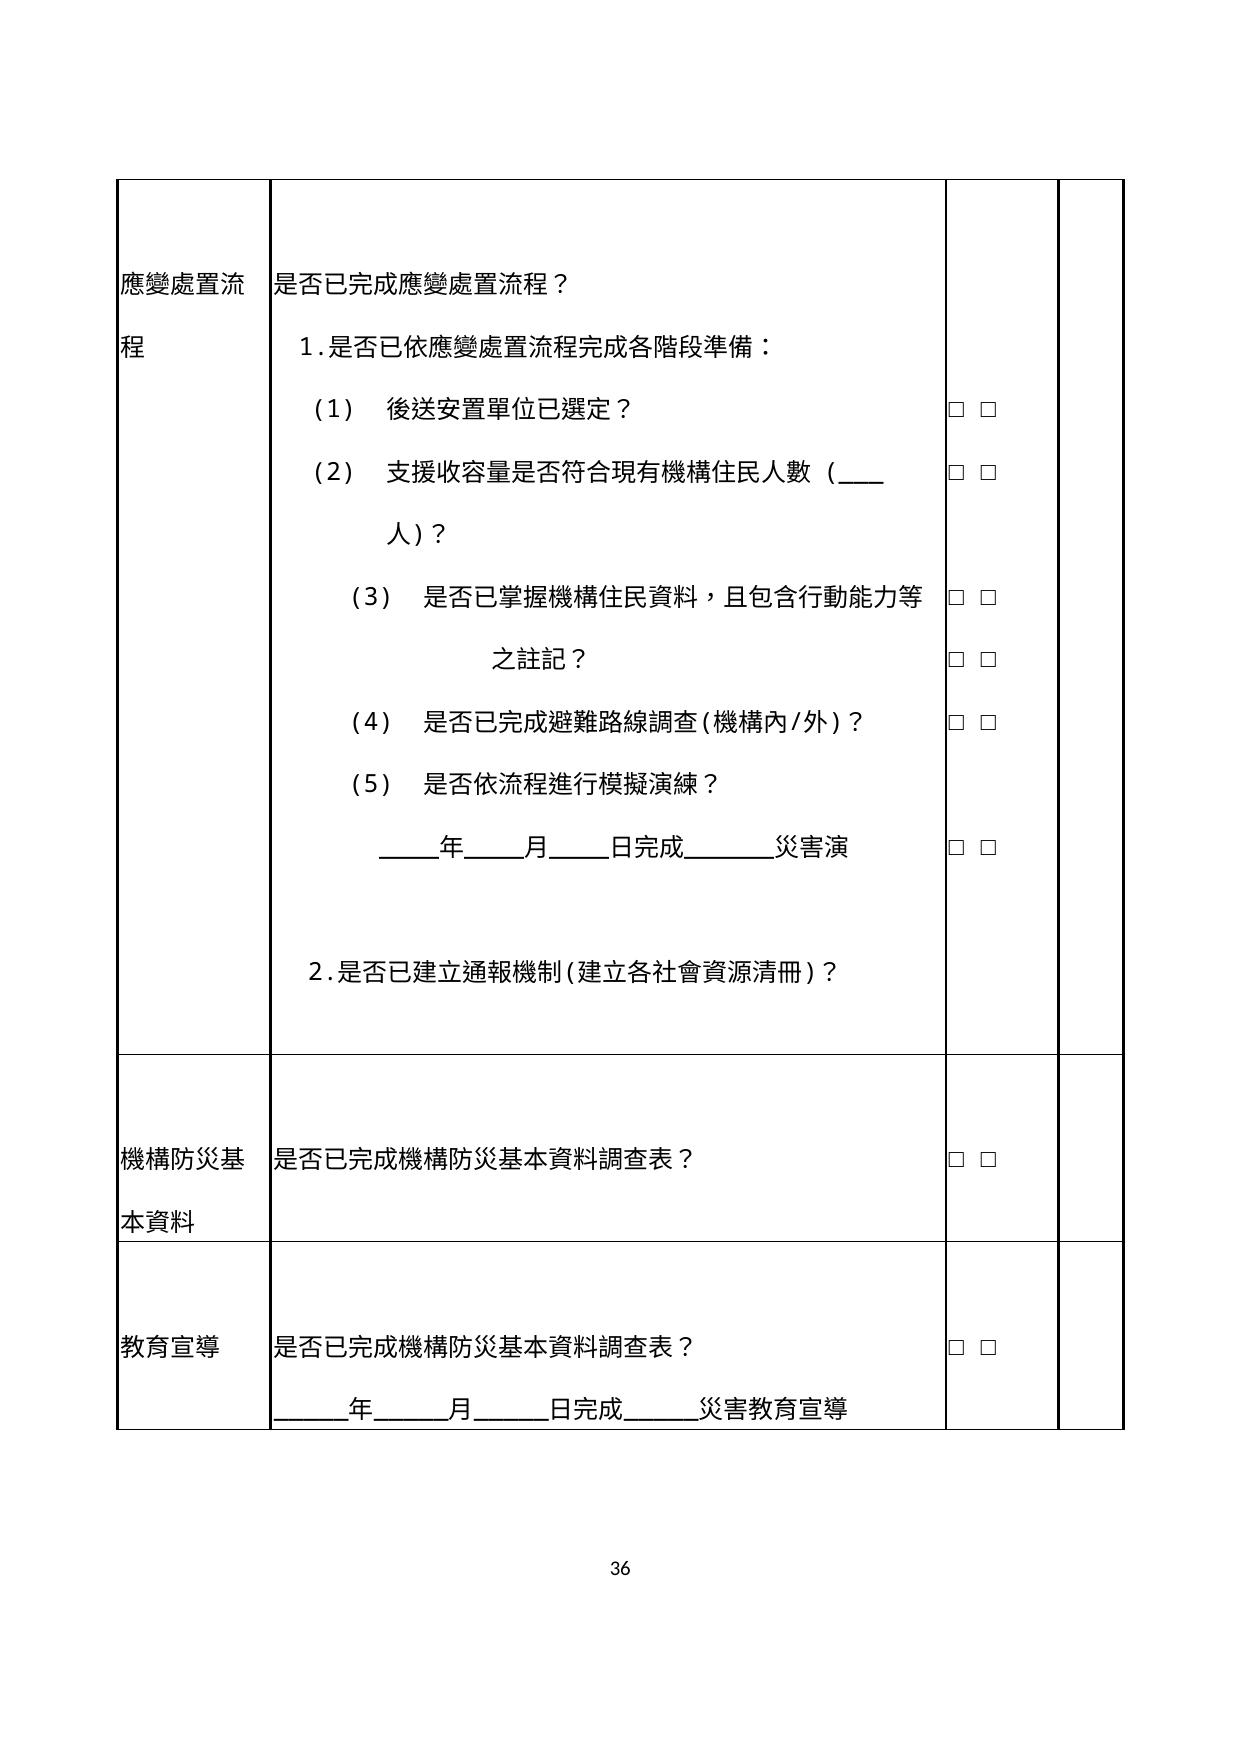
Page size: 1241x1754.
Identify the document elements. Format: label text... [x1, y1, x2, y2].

table_cell [1060, 1055, 1122, 1241]
table_cell 是否已完成應變處置流程？ 1.是否已依應變處置流程完成各階段準備： 後送安置單位已選定？ 支援收容量是否符合現有機構住民人數 (___人)？ 是否已掌握機構住民資料，且包含行動能力等之註記？ 是否已完成避難路線調查(機構內/外)？ 是否依流程進行模擬演練？ ____年____月____日完成______災害演 2.是否已建立通報機制(建立各社會資源清冊)？ [272, 180, 945, 1054]
table_cell □□ □□ □□ □□ □□ □□ [947, 180, 1057, 1054]
table_cell 教育宣導 [119, 1242, 269, 1429]
table_cell [1060, 1242, 1122, 1429]
table_cell [1060, 180, 1122, 1054]
table_cell □□ [947, 1242, 1057, 1429]
table_cell 機構防災基本資料 [119, 1055, 269, 1241]
table_cell 應變處置流程 [119, 180, 269, 1054]
table_cell □□ [947, 1055, 1057, 1241]
table_cell 是否已完成機構防災基本資料調查表？ _____年_____月_____日完成_____災害教育宣導 [272, 1242, 945, 1429]
table_cell 是否已完成機構防災基本資料調查表？ [272, 1055, 945, 1241]
